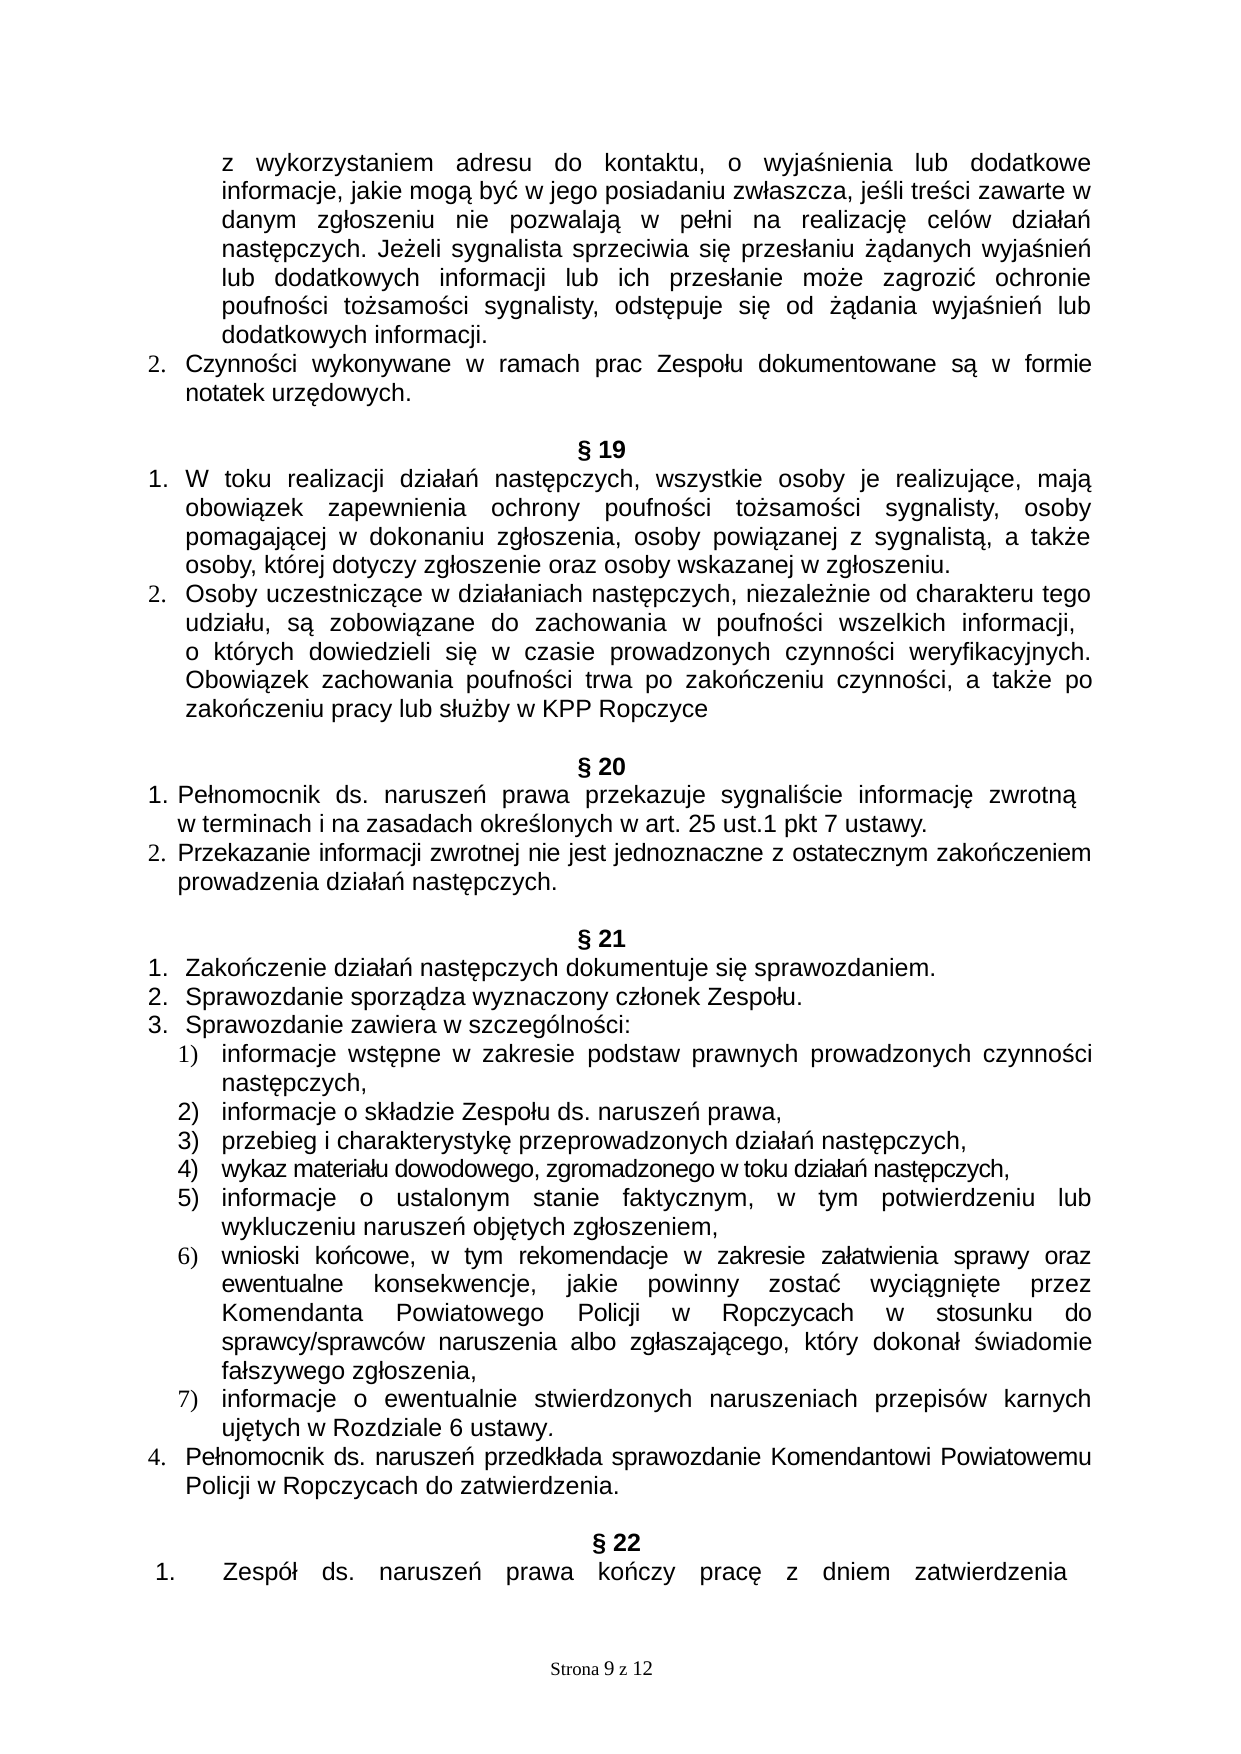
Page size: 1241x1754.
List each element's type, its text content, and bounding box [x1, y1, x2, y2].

list Pełnomocnik ds. naruszeń prawa przekazuje sygnaliście informację zwrotną w terminach i na zasadach określonych w art. 25 ust.1 pkt 7 ustawy. [148, 780, 1093, 838]
list informacje wstępne w zakresie podstaw prawnych prowadzonych czynności następczych, [177, 1039, 1093, 1097]
list przebieg i charakterystykę przeprowadzonych działań następczych, [177, 1126, 1093, 1154]
text § 21 [110, 924, 1093, 953]
list informacje o ewentualnie stwierdzonych naruszeniach przepisów karnych ujętych w Rozdziale 6 ustawy. [177, 1384, 1093, 1442]
list wykaz materiału dowodowego, zgromadzonego w toku działań następczych, [177, 1154, 1093, 1183]
text § 20 [110, 752, 1093, 780]
list Sprawozdanie sporządza wyznaczony członek Zespołu. [148, 982, 1093, 1011]
list Sprawozdanie zawiera w szczególności: [148, 1011, 1093, 1039]
list z wykorzystaniem adresu do kontaktu, o wyjaśnienia lub dodatkowe informacje, jakie mogą być w jego posiadaniu zwłaszcza, jeśli treści zawarte w danym zgłoszeniu nie pozwalają w pełni na realizację celów działań następczych. Jeżeli sygnalista sprzeciwia się przesłaniu żądanych wyjaśnień lub dodatkowych informacji lub ich przesłanie może zagrozić ochronie poufności tożsamości sygnalisty, odstępuje się od żądania wyjaśnień lub dodatkowych informacji. [192, 148, 1093, 349]
list Zakończenie działań następczych dokumentuje się sprawozdaniem. [148, 953, 1093, 982]
text § 19 [110, 435, 1093, 464]
list informacje o składzie Zespołu ds. naruszeń prawa, [177, 1097, 1093, 1126]
list Czynności wykonywane w ramach prac Zespołu dokumentowane są w formie notatek urzędowych. [148, 349, 1093, 406]
list wnioski końcowe, w tym rekomendacje w zakresie załatwienia sprawy oraz ewentualne konsekwencje, jakie powinny zostać wyciągnięte przez Komendanta Powiatowego Policji w Ropczycach w stosunku do sprawcy/sprawców naruszenia albo zgłaszającego, który dokonał świadomie fałszywego zgłoszenia, [177, 1241, 1093, 1384]
list informacje o ustalonym stanie faktycznym, w tym potwierdzeniu lub wykluczeniu naruszeń objętych zgłoszeniem, [177, 1183, 1093, 1241]
list Osoby uczestniczące w działaniach następczych, niezależnie od charakteru tego udziału, są zobowiązane do zachowania w poufności wszelkich informacji, o których dowiedzieli się w czasie prowadzonych czynności weryfikacyjnych. Obowiązek zachowania poufności trwa po zakończeniu czynności, a także po zakończeniu pracy lub służby w KPP Ropczyce [148, 579, 1093, 723]
list Pełnomocnik ds. naruszeń przedkłada sprawozdanie Komendantowi Powiatowemu Policji w Ropczycach do zatwierdzenia. [148, 1442, 1093, 1500]
list Przekazanie informacji zwrotnej nie jest jednoznaczne z ostatecznym zakończeniem prowadzenia działań następczych. [148, 838, 1093, 896]
list Zespół ds. naruszeń prawa kończy pracę z dniem zatwierdzenia [155, 1557, 1093, 1586]
list § 22 [140, 1528, 1093, 1557]
list W toku realizacji działań następczych, wszystkie osoby je realizujące, mają obowiązek zapewnienia ochrony poufności tożsamości sygnalisty, osoby pomagającej w dokonaniu zgłoszenia, osoby powiązanej z sygnalistą, a także osoby, której dotyczy zgłoszenie oraz osoby wskazanej w zgłoszeniu. [148, 464, 1093, 579]
